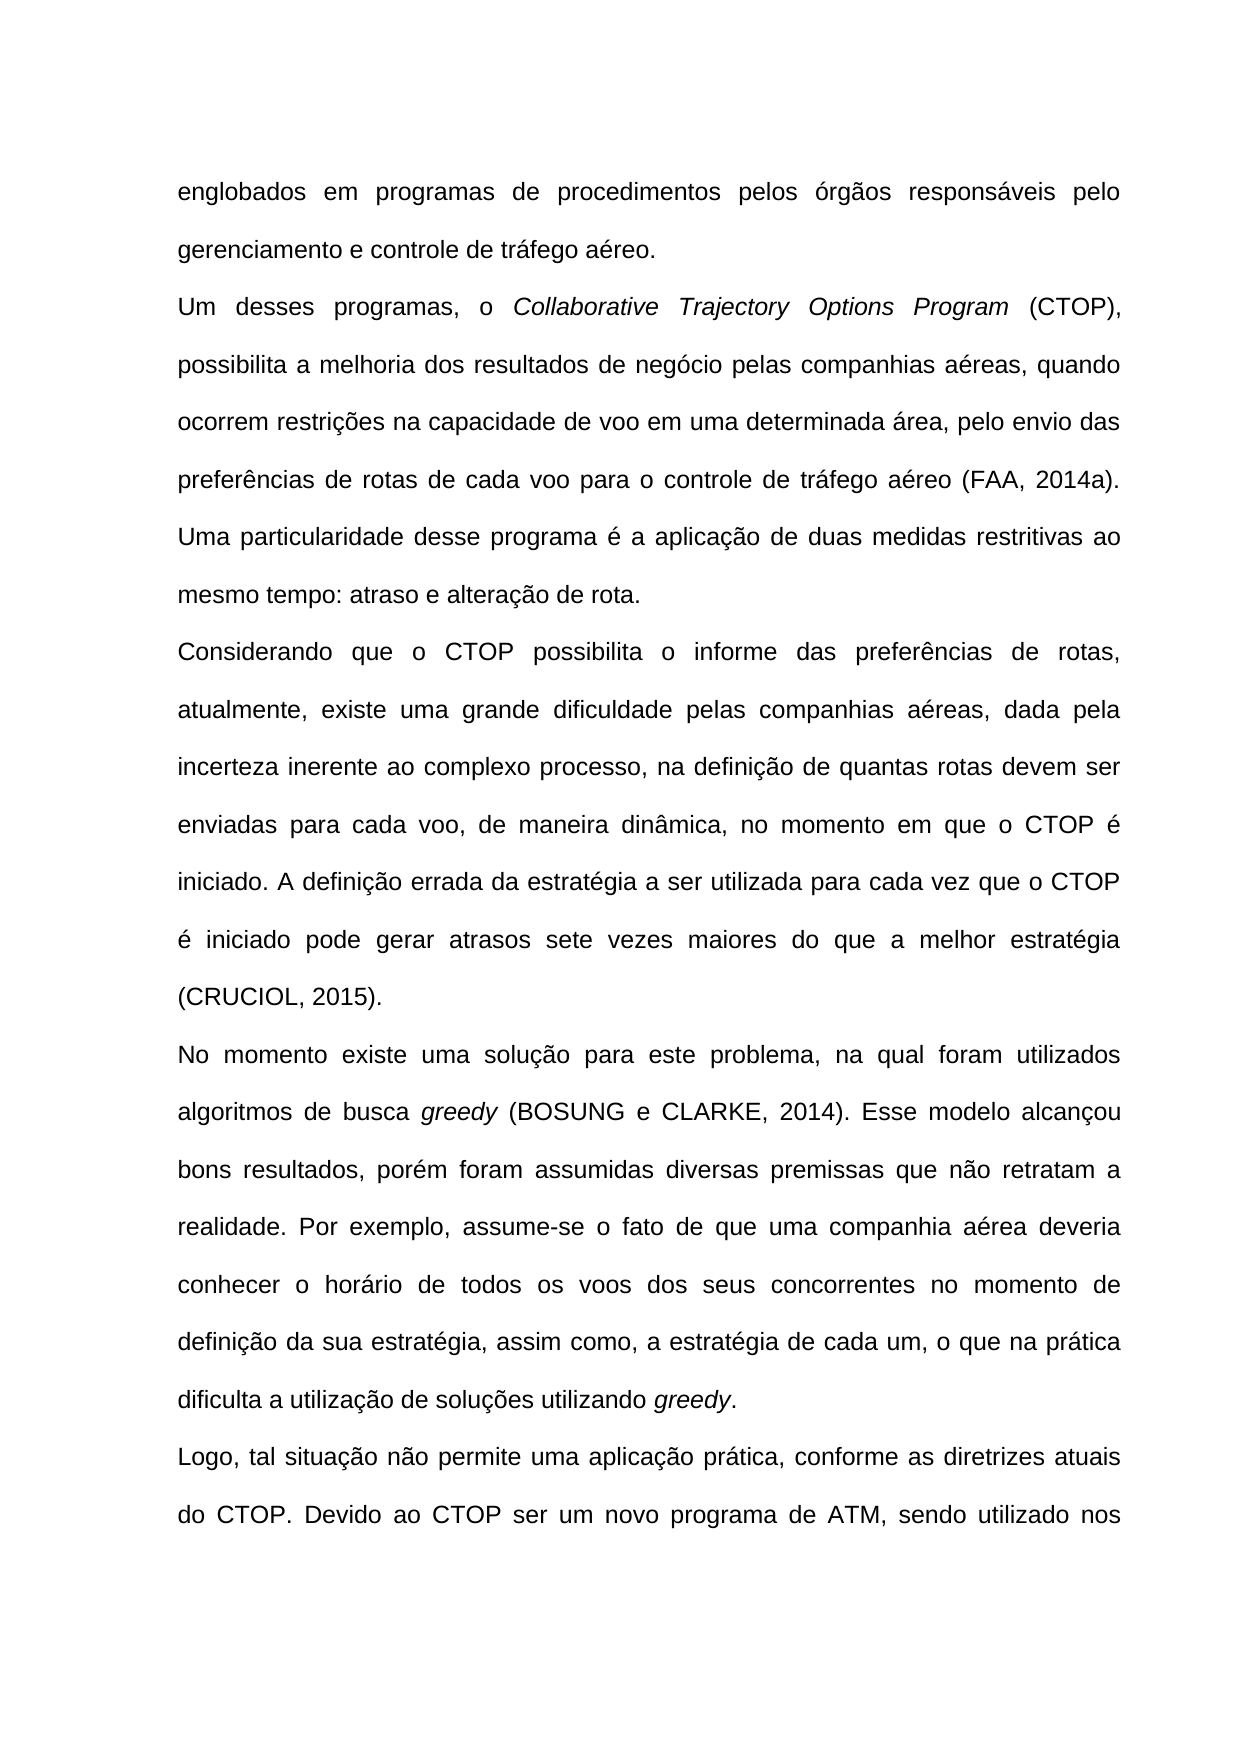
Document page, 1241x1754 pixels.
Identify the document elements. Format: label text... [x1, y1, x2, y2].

text englobados em programas de procedimentos pelos órgãos responsáveis pelo gerenciamento e controle de tráfego aéreo. [177, 177, 1122, 263]
text Um desses programas, o Collaborative Trajectory Options Program (CTOP), possibilita a melhoria dos resultados de negócio pelas companhias aéreas, quando ocorrem restrições na capacidade de voo em uma determinada área, pelo envio das preferências de rotas de cada voo para o controle de tráfego aéreo (FAA, 2014a). Uma particularidade desse programa é a aplicação de duas medidas restritivas ao mesmo tempo: atraso e alteração de rota. [177, 292, 1122, 608]
text Considerando que o CTOP possibilita o informe das preferências de rotas, atualmente, existe uma grande dificuldade pelas companhias aéreas, dada pela incerteza inerente ao complexo processo, na definição de quantas rotas devem ser enviadas para cada voo, de maneira dinâmica, no momento em que o CTOP é iniciado. A definição errada da estratégia a ser utilizada para cada vez que o CTOP é iniciado pode gerar atrasos sete vezes maiores do que a melhor estratégia (Cruciol, 2015). [177, 637, 1122, 1011]
text No momento existe uma solução para este problema, na qual foram utilizados algoritmos de busca greedy (Bosung e Clarke, 2014). Esse modelo alcançou bons resultados, porém foram assumidas diversas premissas que não retratam a realidade. Por exemplo, assume-se o fato de que uma companhia aérea deveria conhecer o horário de todos os voos dos seus concorrentes no momento de definição da sua estratégia, assim como, a estratégia de cada um, o que na prática dificulta a utilização de soluções utilizando greedy. [177, 1040, 1122, 1413]
text Logo, tal situação não permite uma aplicação prática, conforme as diretrizes atuais do CTOP. Devido ao CTOP ser um novo programa de ATM, sendo utilizado nos [177, 1442, 1122, 1528]
